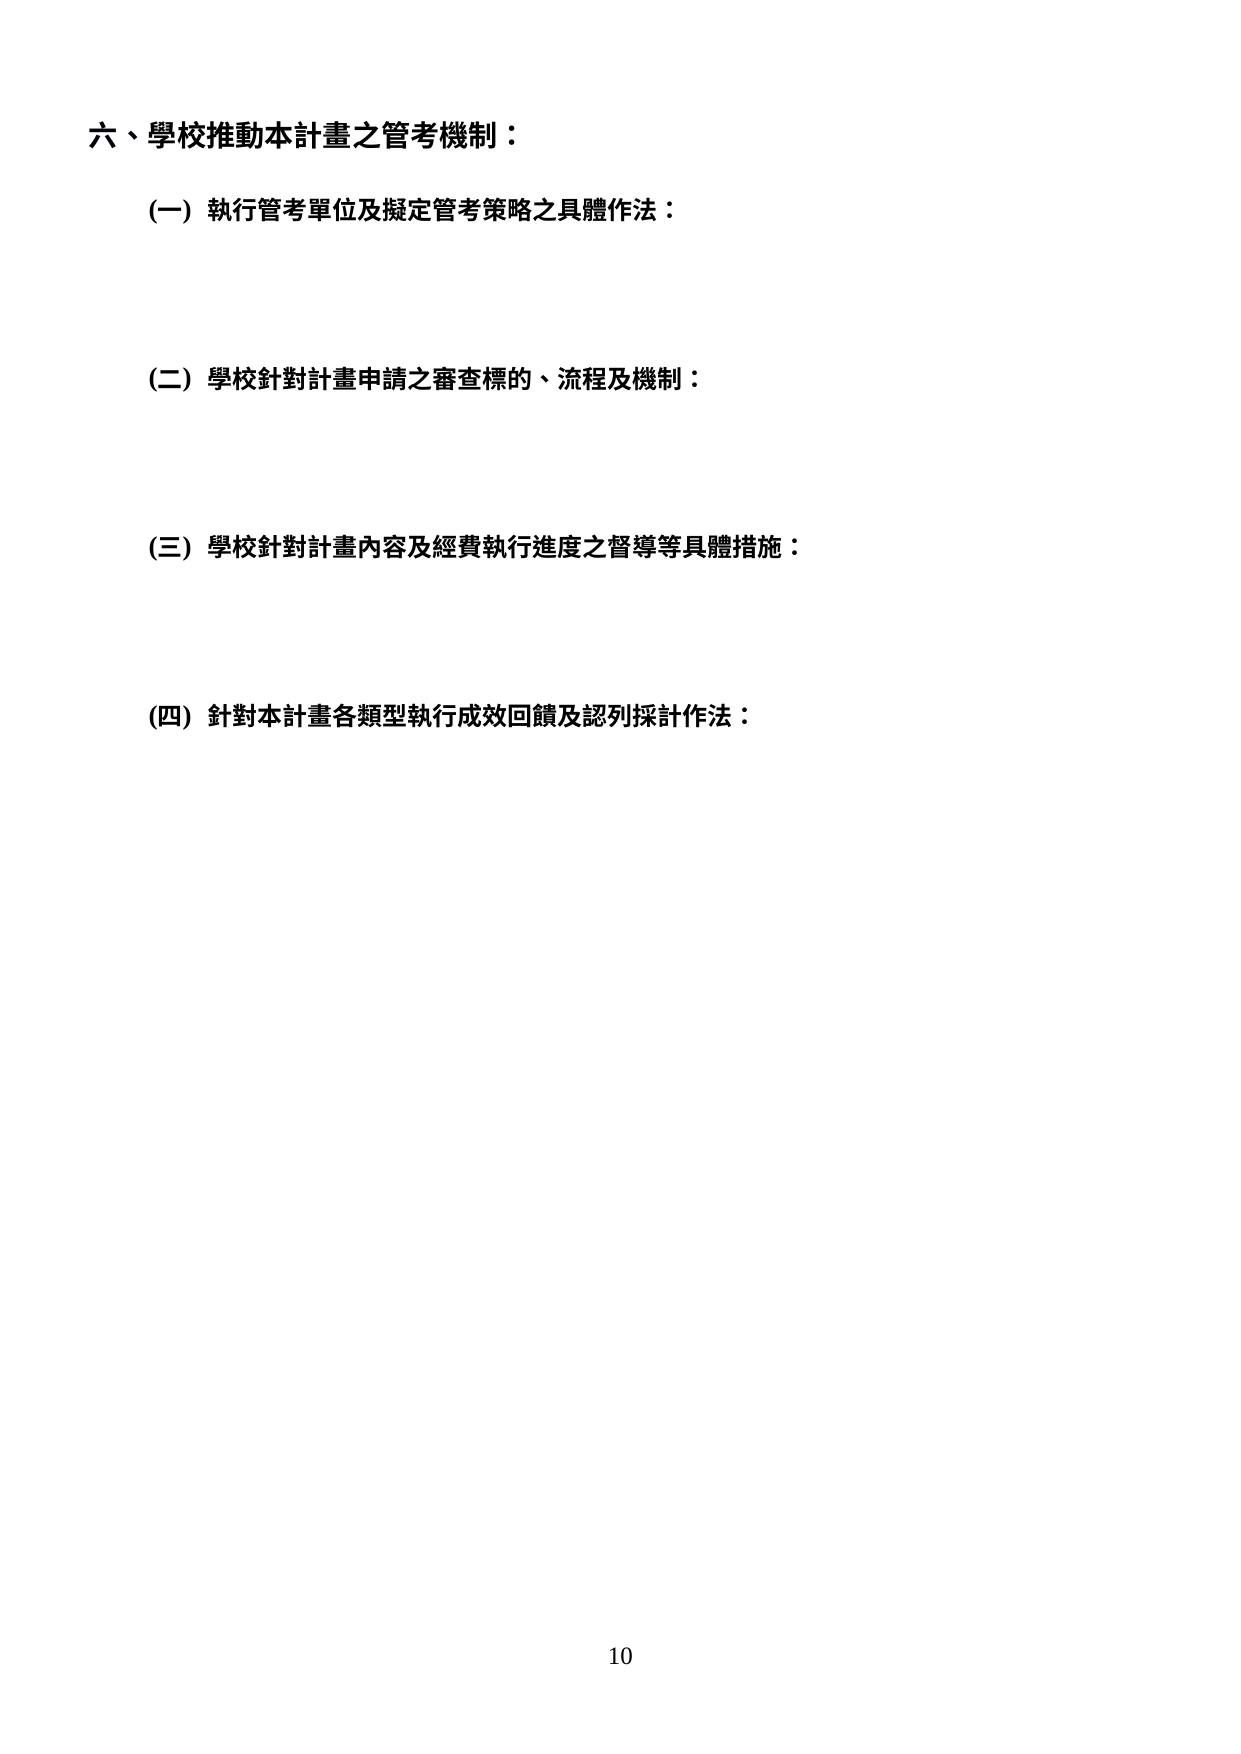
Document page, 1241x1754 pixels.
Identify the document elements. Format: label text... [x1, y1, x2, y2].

list 學校推動本計畫之管考機制： [89, 96, 1152, 171]
list 學校針對計畫內容及經費執行進度之督導等具體措施： [148, 527, 1152, 565]
list 針對本計畫各類型執行成效回饋及認列採計作法： [148, 696, 1152, 733]
list 執行管考單位及擬定管考策略之具體作法： [148, 190, 1152, 227]
list 學校針對計畫申請之審查標的、流程及機制： [148, 358, 1152, 396]
